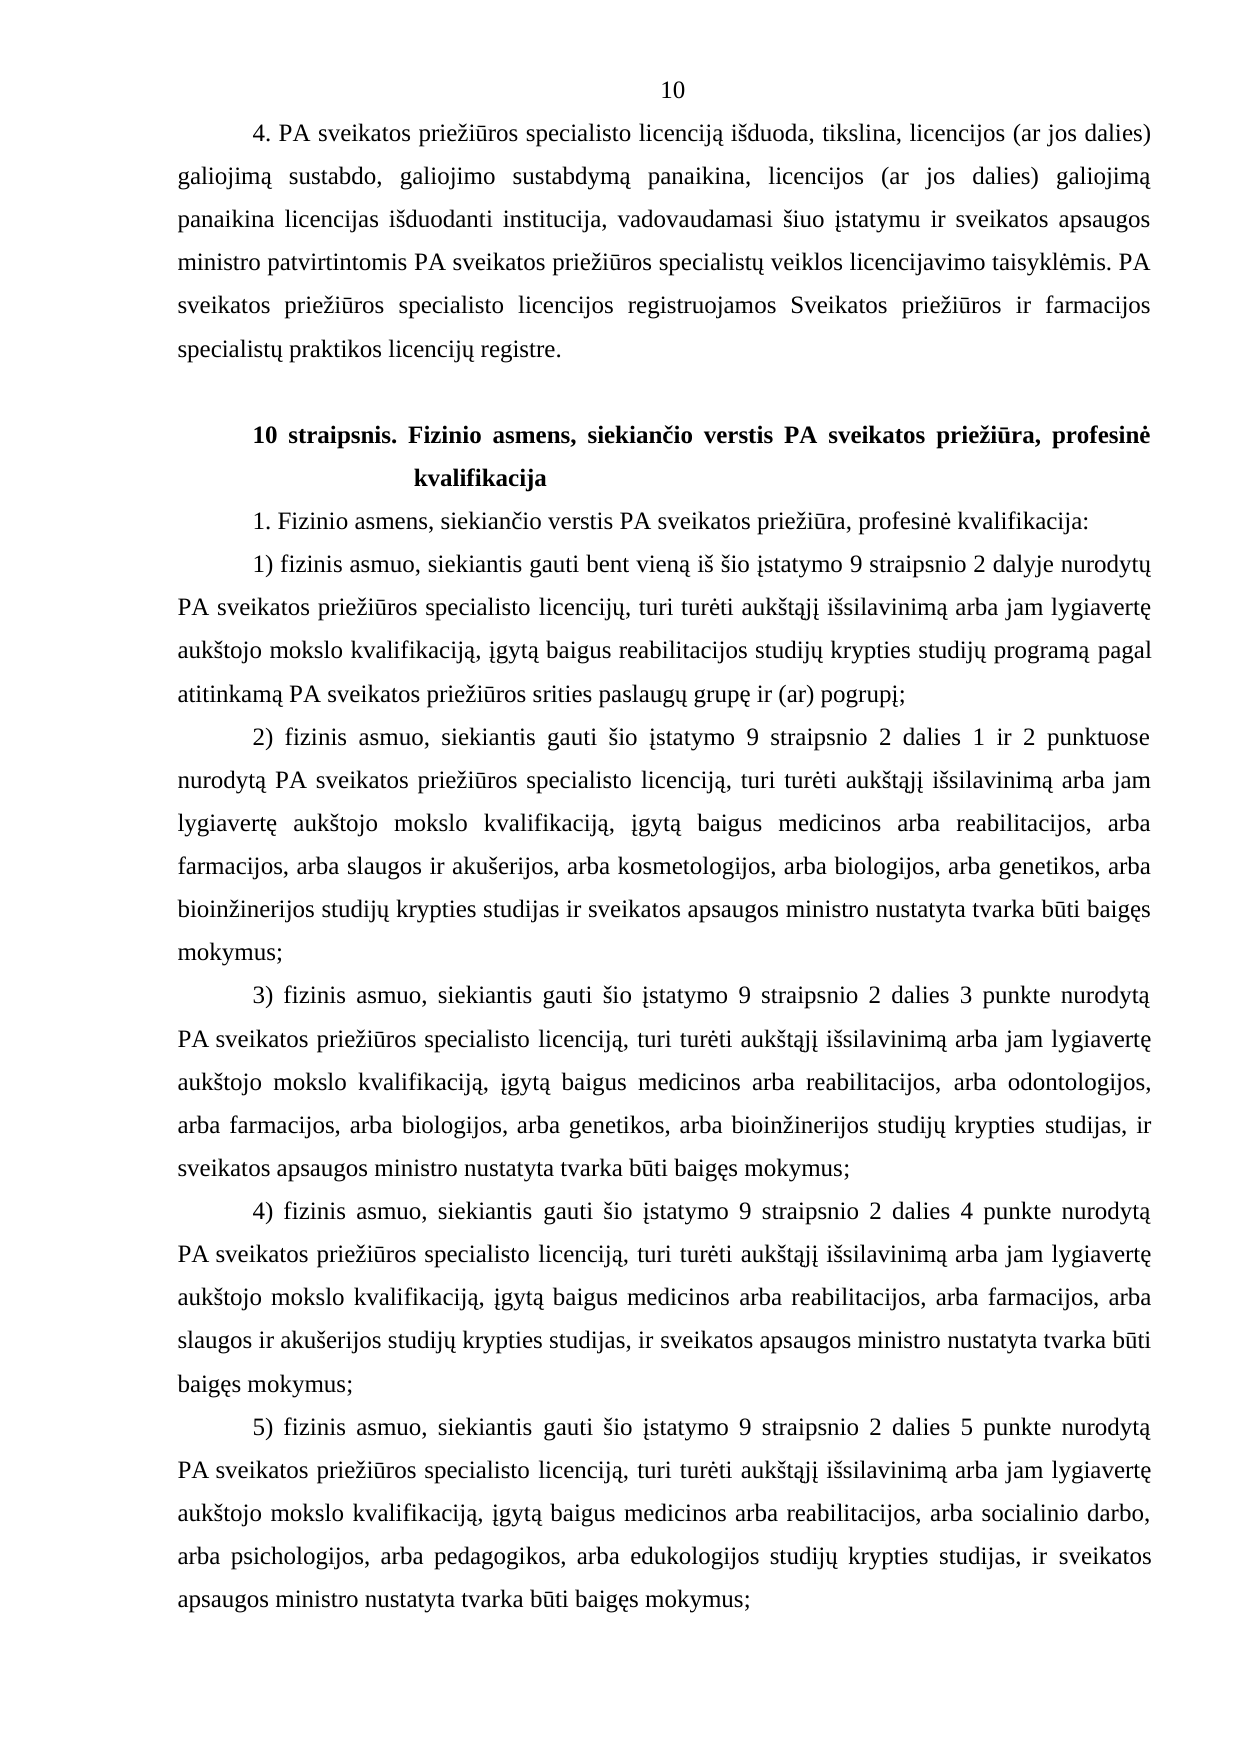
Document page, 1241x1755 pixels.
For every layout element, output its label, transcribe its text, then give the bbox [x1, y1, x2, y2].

text 2) fizinis asmuo, siekiantis gauti šio įstatymo 9 straipsnio 2 dalies 1 ir 2 punktuose nurodytą PA sveikatos priežiūros specialisto licenciją, turi turėti aukštąjį išsilavinimą arba jam lygiavertę aukštojo mokslo kvalifikaciją, įgytą baigus medicinos arba reabilitacijos, arba farmacijos, arba slaugos ir akušerijos, arba kosmetologijos, arba biologijos, arba genetikos, arba bioinžinerijos studijų krypties studijas ir sveikatos apsaugos ministro nustatyta tvarka būti baigęs mokymus; [177, 722, 1152, 966]
text 5) fizinis asmuo, siekiantis gauti šio įstatymo 9 straipsnio 2 dalies 5 punkte nurodytą PA sveikatos priežiūros specialisto licenciją, turi turėti aukštąjį išsilavinimą arba jam lygiavertę aukštojo mokslo kvalifikaciją, įgytą baigus medicinos arba reabilitacijos, arba socialinio darbo, arba psichologijos, arba pedagogikos, arba edukologijos studijų krypties studijas, ir sveikatos apsaugos ministro nustatyta tvarka būti baigęs mokymus; [177, 1412, 1152, 1613]
text 1. Fizinio asmens, siekiančio verstis PA sveikatos priežiūra, profesinė kvalifikacija: [177, 506, 1152, 535]
text 4. PA sveikatos priežiūros specialisto licenciją išduoda, tikslina, licencijos (ar jos dalies) galiojimą sustabdo, galiojimo sustabdymą panaikina, licencijos (ar jos dalies) galiojimą panaikina licencijas išduodanti institucija, vadovaudamasi šiuo įstatymu ir sveikatos apsaugos ministro patvirtintomis PA sveikatos priežiūros specialistų veiklos licencijavimo taisyklėmis. PA sveikatos priežiūros specialisto licencijos registruojamos Sveikatos priežiūros ir farmacijos specialistų praktikos licencijų registre. [177, 118, 1152, 362]
text 3) fizinis asmuo, siekiantis gauti šio įstatymo 9 straipsnio 2 dalies 3 punkte nurodytą PA sveikatos priežiūros specialisto licenciją, turi turėti aukštąjį išsilavinimą arba jam lygiavertę aukštojo mokslo kvalifikaciją, įgytą baigus medicinos arba reabilitacijos, arba odontologijos, arba farmacijos, arba biologijos, arba genetikos, arba bioinžinerijos studijų krypties studijas, ir sveikatos apsaugos ministro nustatyta tvarka būti baigęs mokymus; [177, 981, 1152, 1182]
text 10 straipsnis. Fizinio asmens, siekiančio verstis PA sveikatos priežiūra, profesinė kvalifikacija [252, 420, 1152, 492]
text 4) fizinis asmuo, siekiantis gauti šio įstatymo 9 straipsnio 2 dalies 4 punkte nurodytą PA sveikatos priežiūros specialisto licenciją, turi turėti aukštąjį išsilavinimą arba jam lygiavertę aukštojo mokslo kvalifikaciją, įgytą baigus medicinos arba reabilitacijos, arba farmacijos, arba slaugos ir akušerijos studijų krypties studijas, ir sveikatos apsaugos ministro nustatyta tvarka būti baigęs mokymus; [177, 1196, 1152, 1397]
text 1) fizinis asmuo, siekiantis gauti bent vieną iš šio įstatymo 9 straipsnio 2 dalyje nurodytų PA sveikatos priežiūros specialisto licencijų, turi turėti aukštąjį išsilavinimą arba jam lygiavertę aukštojo mokslo kvalifikaciją, įgytą baigus reabilitacijos studijų krypties studijų programą pagal atitinkamą PA sveikatos priežiūros srities paslaugų grupę ir (ar) pogrupį; [177, 549, 1152, 707]
